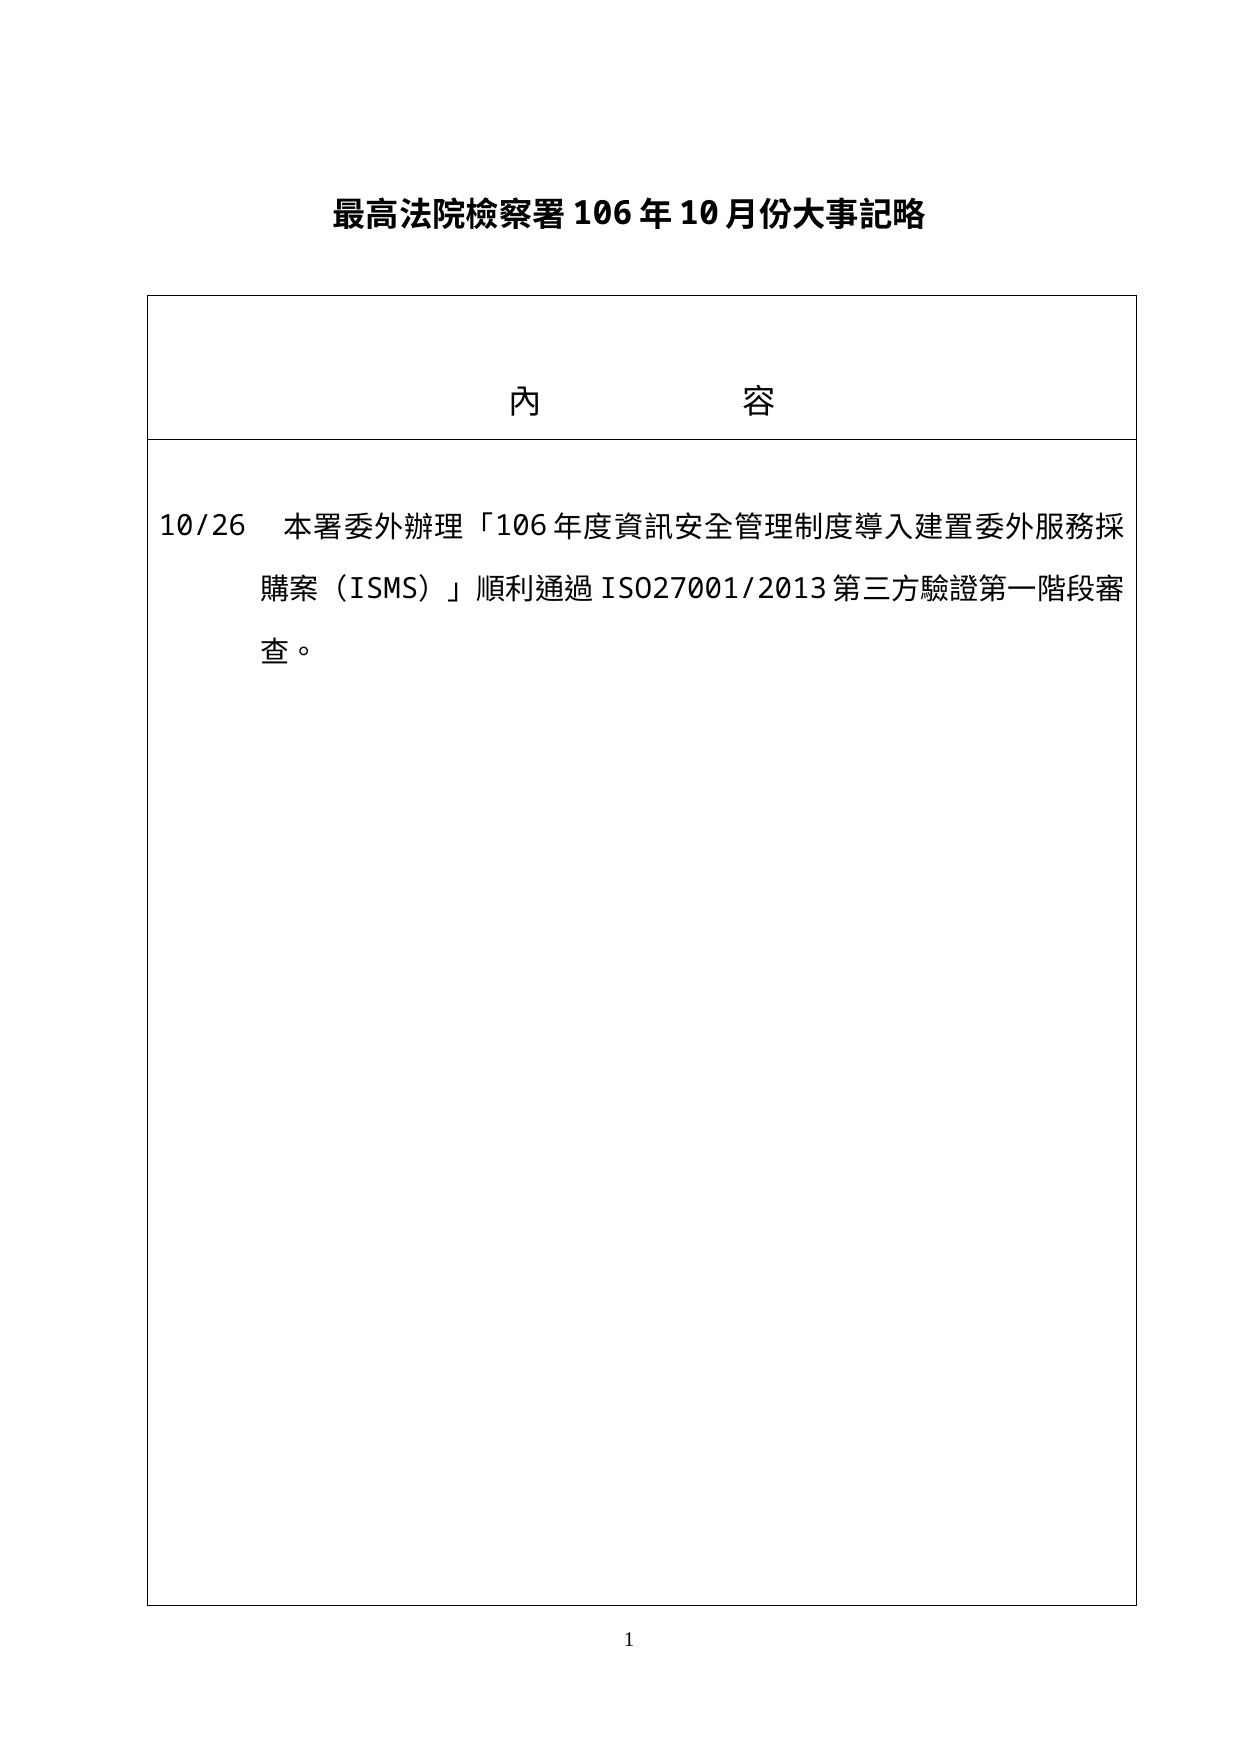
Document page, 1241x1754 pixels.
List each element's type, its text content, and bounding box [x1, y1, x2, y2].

table_cell 10/26 本署委外辦理「106年度資訊安全管理制度導入建置委外服務採購案（ISMS）」順利通過ISO27001/2013第三方驗證第一階段審查。 [148, 440, 1136, 1604]
table_header 內 容 [148, 296, 1136, 439]
text 最高法院檢察署106年10月份大事記略 [136, 170, 1122, 233]
